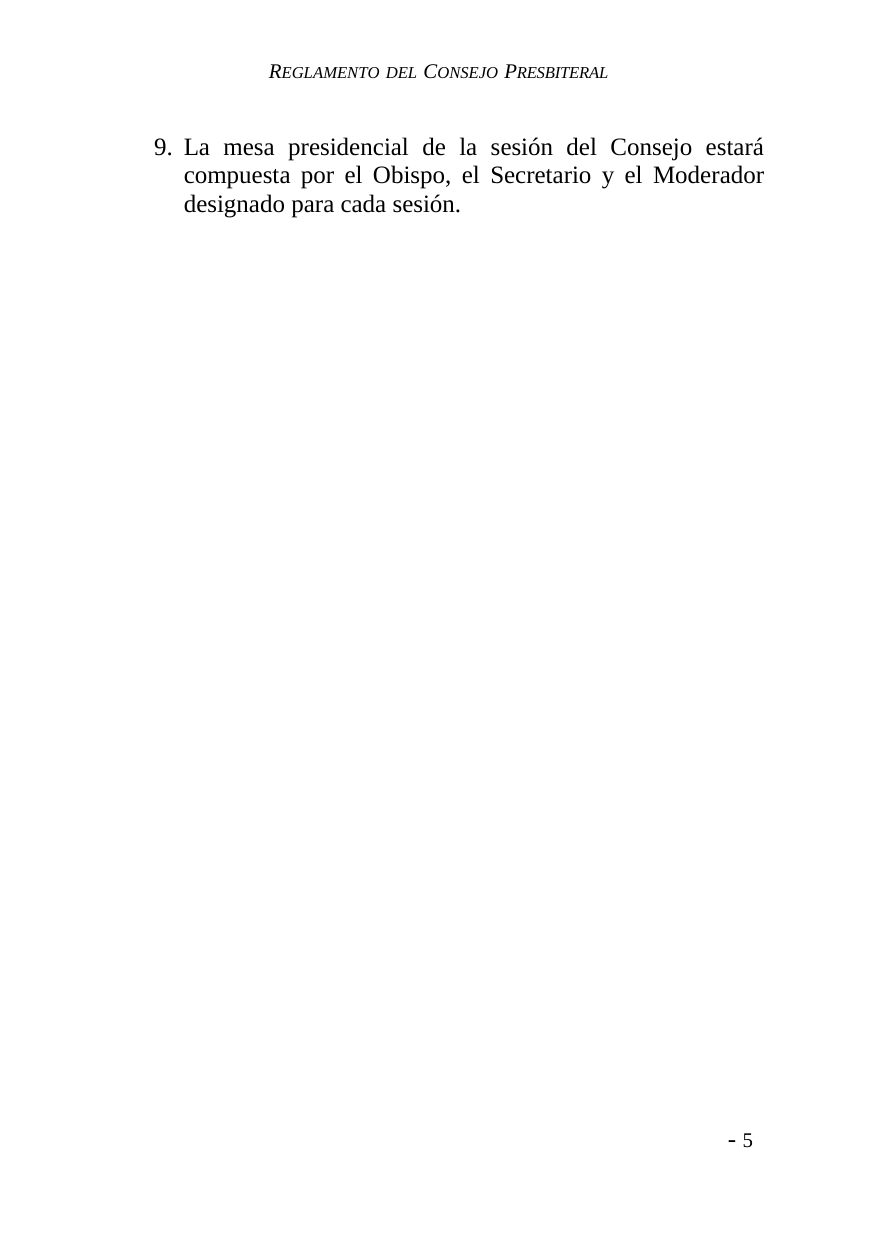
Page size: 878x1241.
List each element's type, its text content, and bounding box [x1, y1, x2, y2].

list La mesa presidencial de la sesión del Consejo estará compuesta por el Obispo, el Secretario y el Moderador designado para cada sesión. [154, 132, 765, 218]
